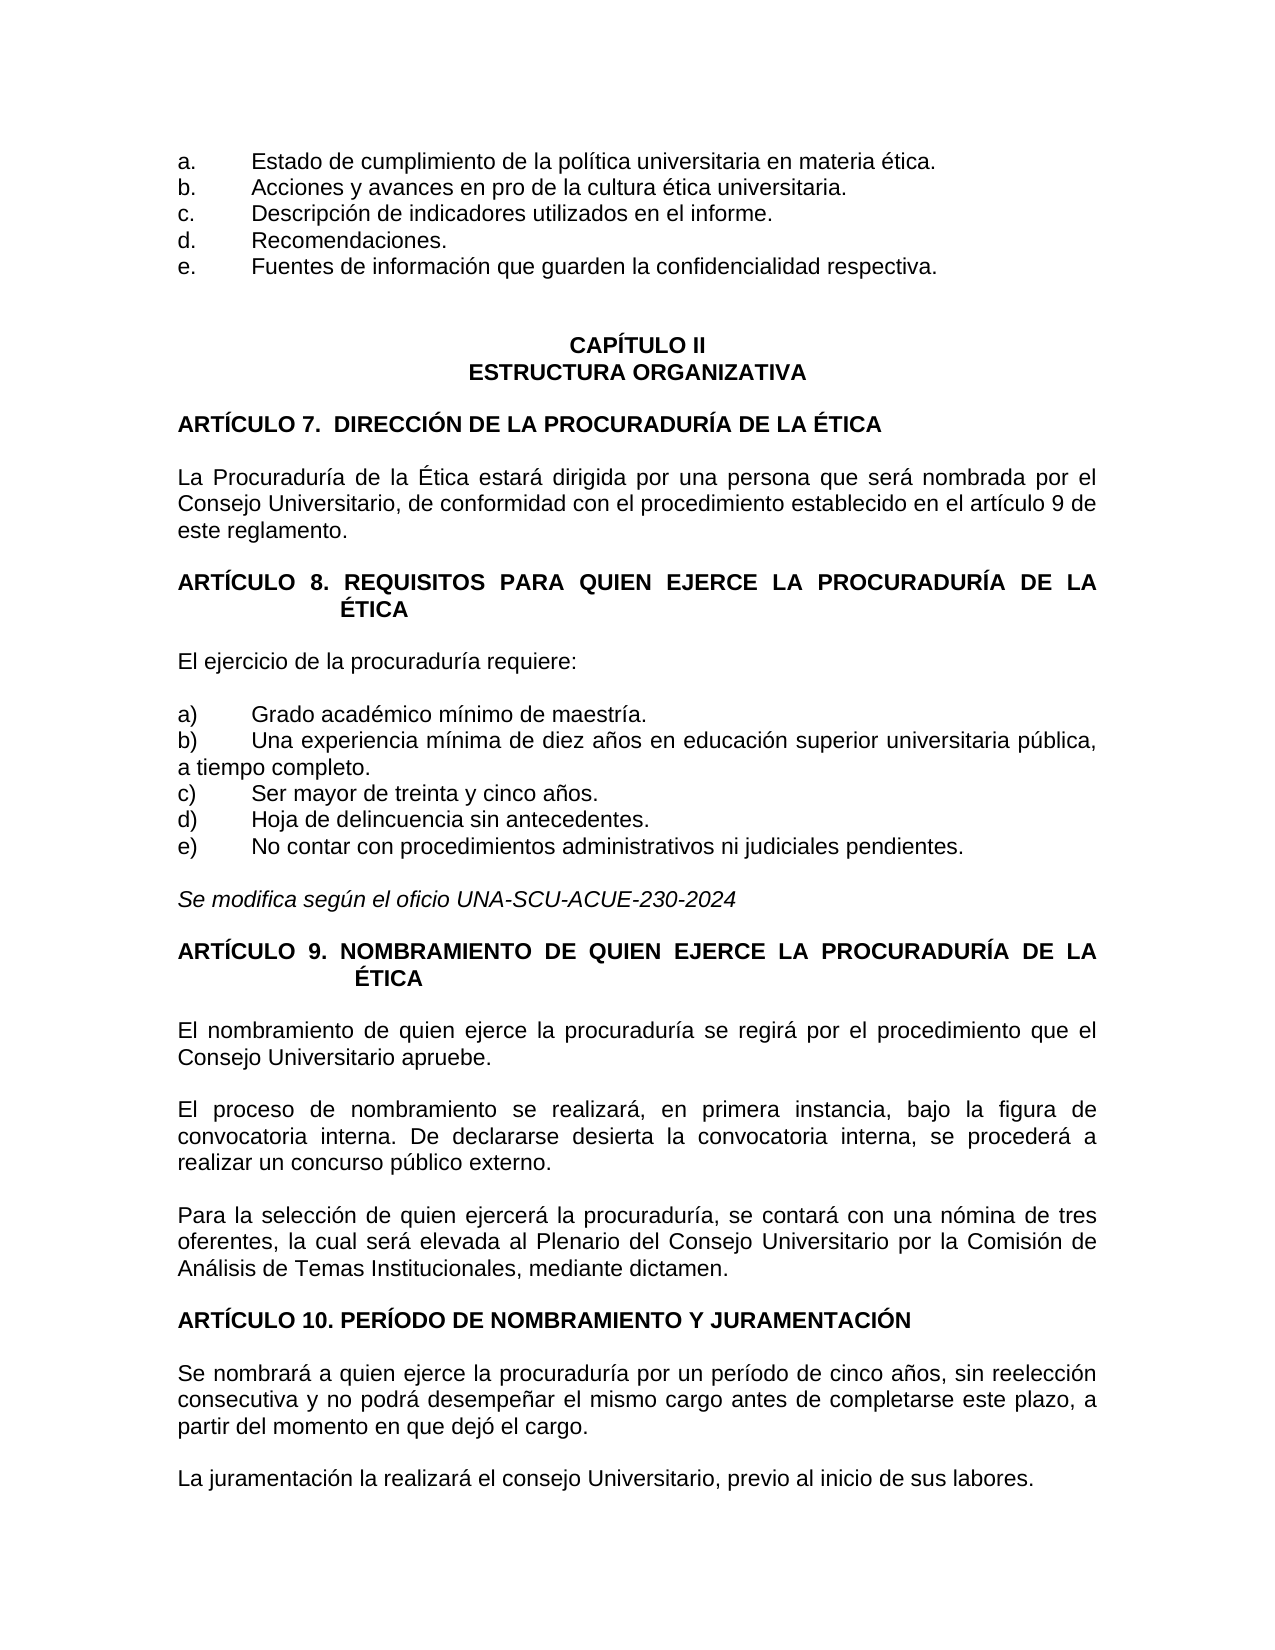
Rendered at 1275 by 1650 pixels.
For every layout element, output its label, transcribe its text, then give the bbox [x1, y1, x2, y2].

text El nombramiento de quien ejerce la procuraduría se regirá por el procedimiento que el Consejo Universitario apruebe. [177, 1017, 1098, 1070]
text e) No contar con procedimientos administrativos ni judiciales pendientes. [177, 833, 1098, 859]
text El ejercicio de la procuraduría requiere: [177, 648, 1098, 675]
text c. Descripción de indicadores utilizados en el informe. [177, 200, 1098, 227]
text d. Recomendaciones. [177, 227, 1098, 253]
text c) Ser mayor de treinta y cinco años. [177, 780, 1098, 806]
text El proceso de nombramiento se realizará, en primera instancia, bajo la figura de convocatoria interna. De declararse desierta la convocatoria interna, se procederá a realizar un concurso público externo. [177, 1096, 1098, 1175]
text La juramentación la realizará el consejo Universitario, previo al inicio de sus labores. [177, 1465, 1098, 1492]
text CAPÍTULO II [177, 332, 1098, 358]
text ARTÍCULO 10. PERÍODO DE NOMBRAMIENTO Y JURAMENTACIÓN [177, 1307, 1098, 1333]
text a) Grado académico mínimo de maestría. [177, 701, 1098, 727]
text Para la selección de quien ejercerá la procuraduría, se contará con una nómina de tres oferentes, la cual será elevada al Plenario del Consejo Universitario por la Comisión de Análisis de Temas Institucionales, mediante dictamen. [177, 1202, 1098, 1281]
text ARTÍCULO 8. REQUISITOS PARA QUIEN EJERCE LA PROCURADURÍA DE LA ÉTICA [177, 569, 1098, 622]
text e. Fuentes de información que guarden la confidencialidad respectiva. [177, 253, 1098, 279]
text La Procuraduría de la Ética estará dirigida por una persona que será nombrada por el Consejo Universitario, de conformidad con el procedimiento establecido en el artículo 9 de este reglamento. [177, 464, 1098, 543]
text Se nombrará a quien ejerce la procuraduría por un período de cinco años, sin reelección consecutiva y no podrá desempeñar el mismo cargo antes de completarse este plazo, a partir del momento en que dejó el cargo. [177, 1360, 1098, 1439]
text d) Hoja de delincuencia sin antecedentes. [177, 806, 1098, 833]
text a. Estado de cumplimiento de la política universitaria en materia ética. [177, 148, 1098, 174]
text ARTÍCULO 9. NOMBRAMIENTO DE QUIEN EJERCE LA PROCURADURÍA DE LA ÉTICA [177, 938, 1098, 991]
text b. Acciones y avances en pro de la cultura ética universitaria. [177, 174, 1098, 200]
text Se modifica según el oficio UNA-SCU-ACUE-230-2024 [177, 886, 1098, 912]
text ARTÍCULO 7. DIRECCIÓN DE LA PROCURADURÍA DE LA ÉTICA [177, 411, 1098, 437]
text ESTRUCTURA ORGANIZATIVA [177, 358, 1098, 385]
text b) Una experiencia mínima de diez años en educación superior universitaria pública, a tiempo completo. [177, 727, 1098, 780]
